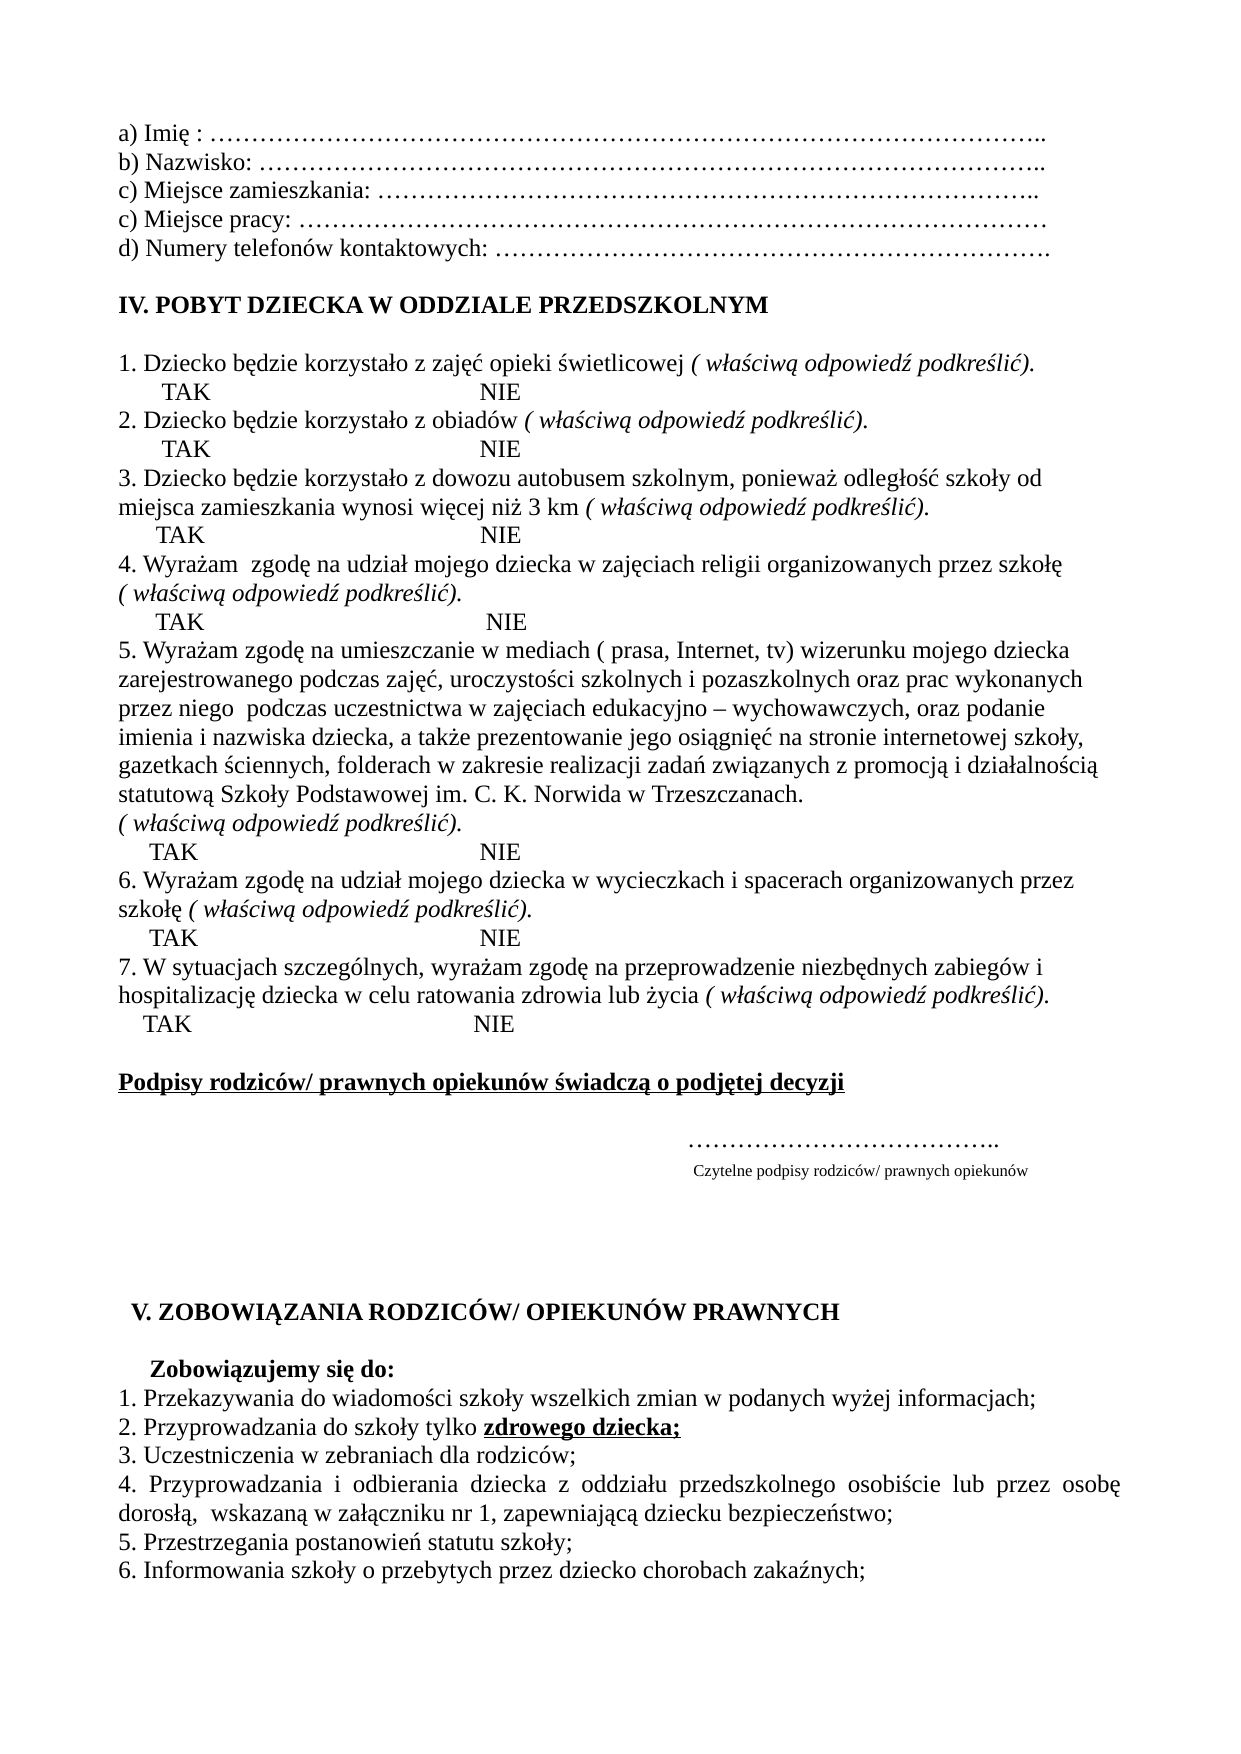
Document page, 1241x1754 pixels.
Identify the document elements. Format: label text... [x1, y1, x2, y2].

text 7. W sytuacjach szczególnych, wyrażam zgodę na przeprowadzenie niezbędnych zabiegów i hospitalizację dziecka w celu ratowania zdrowia lub życia ( właściwą odpowiedź podkreślić). [118, 952, 1122, 1009]
text 1. Przekazywania do wiadomości szkoły wszelkich zmian w podanych wyżej informacjach; [118, 1383, 1122, 1412]
text TAK NIE [118, 434, 1122, 463]
text 4. Przyprowadzania i odbierania dziecka z oddziału przedszkolnego osobiście lub przez osobę dorosłą, wskazaną w załączniku nr 1, zapewniającą dziecku bezpieczeństwo; [118, 1469, 1122, 1527]
text c) Miejsce zamieszkania: …………………………………………………………………….. [118, 176, 1122, 204]
text Czytelne podpisy rodziców/ prawnych opiekunów [118, 1153, 1122, 1182]
text 3. Uczestniczenia w zebraniach dla rodziców; [118, 1441, 1122, 1469]
text c) Miejsce pracy: ……………………………………………………………………………… [118, 204, 1122, 233]
text 4. Wyrażam zgodę na udział mojego dziecka w zajęciach religii organizowanych przez szkołę ( właściwą odpowiedź podkreślić). [118, 549, 1122, 607]
text Zobowiązujemy się do: [118, 1354, 1122, 1383]
text V. ZOBOWIĄZANIA RODZICÓW/ OPIEKUNÓW PRAWNYCH [118, 1297, 1122, 1326]
text d) Numery telefonów kontaktowych: …………………………………………………………. [118, 233, 1122, 262]
text 2. Przyprowadzania do szkoły tylko zdrowego dziecka; [118, 1412, 1122, 1441]
text 3. Dziecko będzie korzystało z dowozu autobusem szkolnym, ponieważ odległość szkoły od miejsca zamieszkania wynosi więcej niż 3 km ( właściwą odpowiedź podkreślić). [118, 463, 1122, 521]
text TAK NIE [118, 923, 1122, 952]
text TAK NIE [118, 377, 1122, 406]
text IV. POBYT DZIECKA W ODDZIALE PRZEDSZKOLNYM [118, 291, 1122, 319]
text 5. Przestrzegania postanowień statutu szkoły; [118, 1527, 1122, 1556]
text TAK NIE [118, 837, 1122, 866]
text ……………………………….. [118, 1124, 1122, 1153]
text TAK NIE [118, 521, 1122, 549]
text TAK NIE [118, 607, 1122, 636]
text a) Imię : ……………………………………………………………………………………….. [118, 118, 1122, 147]
text 5. Wyrażam zgodę na umieszczanie w mediach ( prasa, Internet, tv) wizerunku mojego dziecka zarejestrowanego podczas zajęć, uroczystości szkolnych i pozaszkolnych oraz prac wykonanych przez niego podczas uczestnictwa w zajęciach edukacyjno – wychowawczych, oraz podanie imienia i nazwiska dziecka, a także prezentowanie jego osiągnięć na stronie internetowej szkoły, gazetkach ściennych, folderach w zakresie realizacji zadań związanych z promocją i działalnością statutową Szkoły Podstawowej im. C. K. Norwida w Trzeszczanach. [118, 636, 1122, 808]
text 1. Dziecko będzie korzystało z zajęć opieki świetlicowej ( właściwą odpowiedź podkreślić). [118, 348, 1122, 377]
text TAK NIE [118, 1009, 1122, 1038]
text 6. Informowania szkoły o przebytych przez dziecko chorobach zakaźnych; [118, 1556, 1122, 1584]
text 2. Dziecko będzie korzystało z obiadów ( właściwą odpowiedź podkreślić). [118, 406, 1122, 434]
text ( właściwą odpowiedź podkreślić). [118, 808, 1122, 837]
text 6. Wyrażam zgodę na udział mojego dziecka w wycieczkach i spacerach organizowanych przez szkołę ( właściwą odpowiedź podkreślić). [118, 866, 1122, 923]
text b) Nazwisko: ………………………………………………………………………………….. [118, 147, 1122, 176]
text Podpisy rodziców/ prawnych opiekunów świadczą o podjętej decyzji [118, 1067, 1122, 1096]
